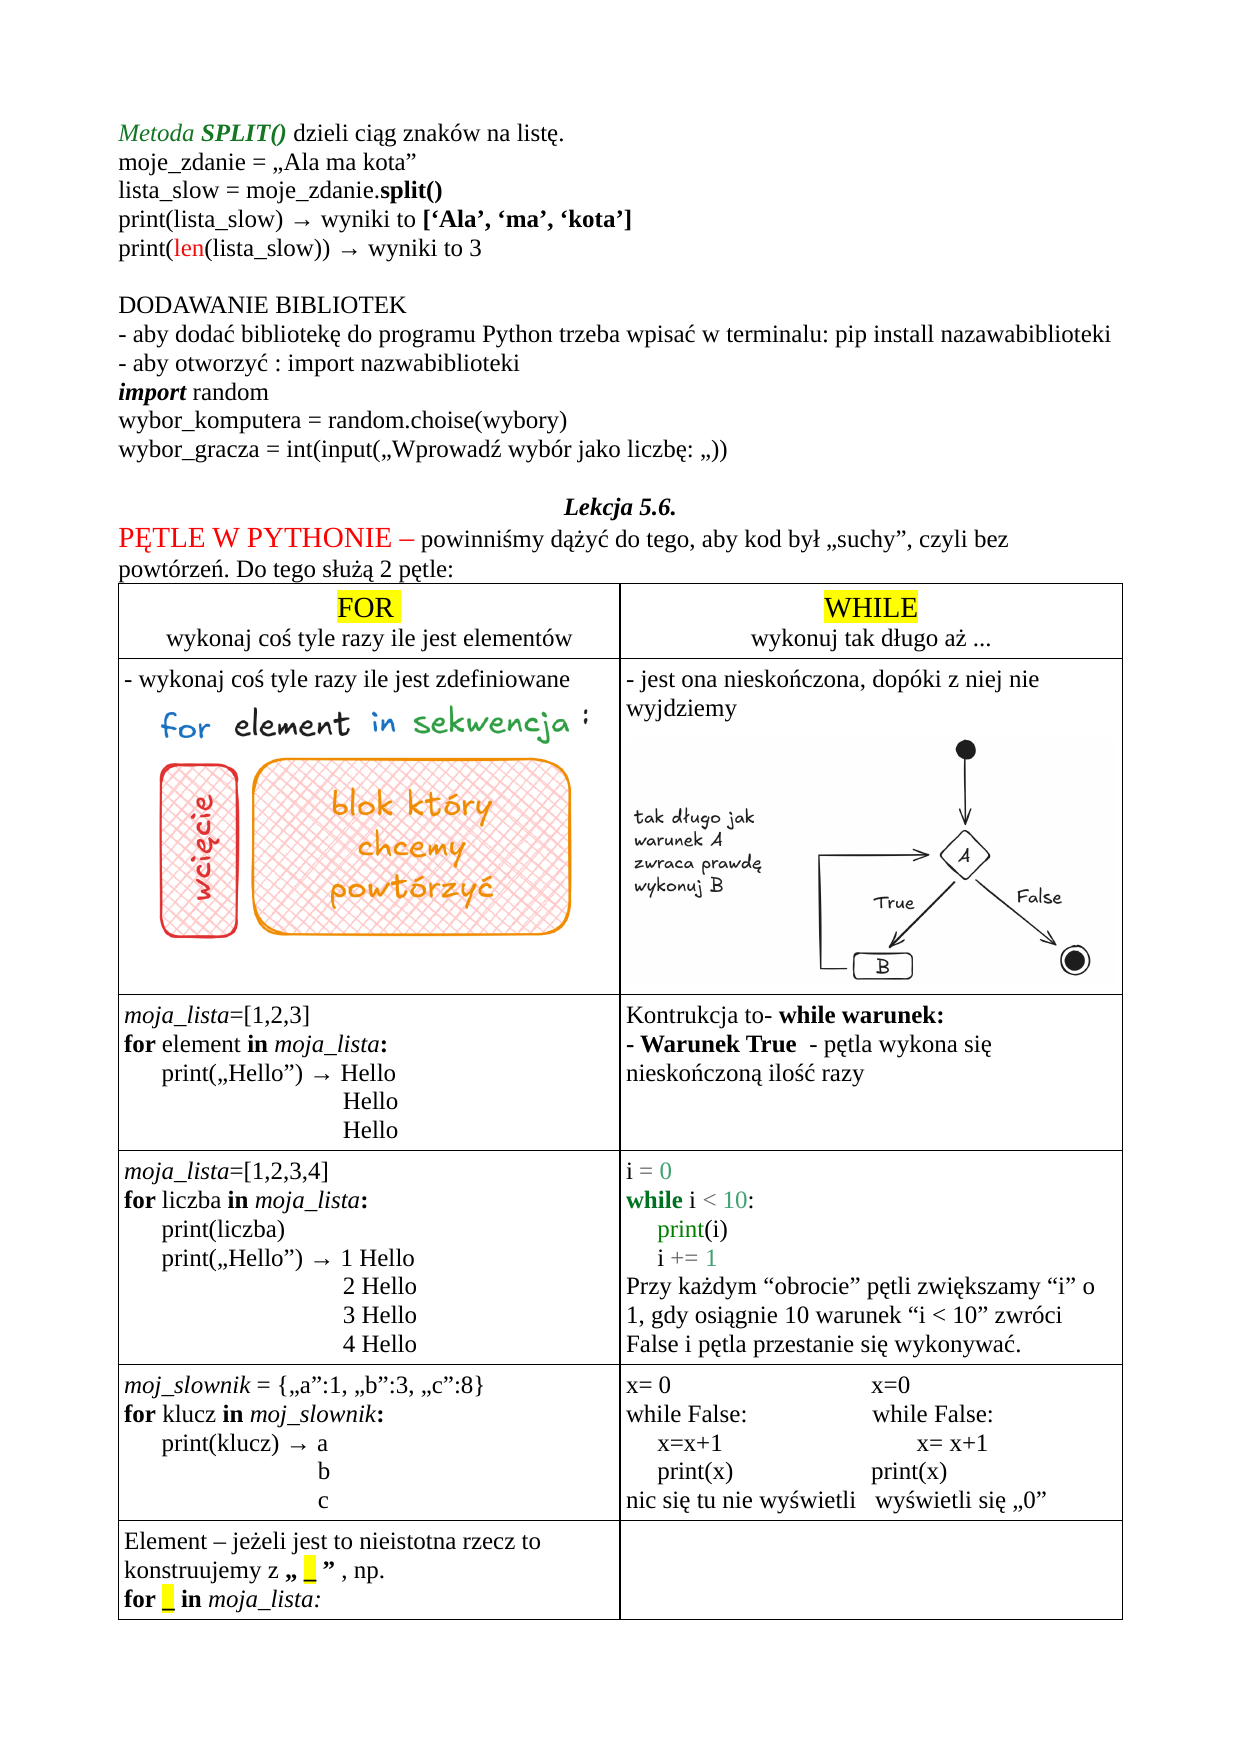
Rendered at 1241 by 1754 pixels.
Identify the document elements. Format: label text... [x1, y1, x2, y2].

text wybor_gracza = int(input(„Wprowadź wybór jako liczbę: „)) [118, 434, 1122, 463]
table_cell moja_lista=[1,2,3,4] for liczba in moja_lista: print(liczba) print(„Hello”) → 1 Hello 2 Hello 3 Hello 4 Hello [119, 1151, 619, 1363]
text lista_slow = moje_zdanie.split() [118, 176, 1122, 204]
text - aby dodać bibliotekę do programu Python trzeba wpisać w terminalu: pip install nazawabiblioteki [118, 319, 1122, 348]
text Metoda SPLIT() dzieli ciąg znaków na listę. [118, 118, 1122, 147]
text print(len(lista_slow)) → wyniki to 3 [118, 233, 1122, 262]
table_cell - jest ona nieskończona, dopóki z niej nie wyjdziemy [621, 659, 1122, 993]
table_cell Element – jeżeli jest to nieistotna rzecz to konstruujemy z „ _ ” , np. for _ in moja_lista: [119, 1521, 619, 1618]
text - aby otworzyć : import nazwabiblioteki [118, 348, 1122, 377]
text import random [118, 377, 1122, 406]
text Lekcja 5.6. [118, 492, 1122, 521]
text moje_zdanie = „Ala ma kota” [118, 147, 1122, 176]
table_cell - wykonaj coś tyle razy ile jest zdefiniowane [119, 659, 619, 993]
table_header FOR wykonaj coś tyle razy ile jest elementów [119, 584, 619, 658]
text DODAWANIE BIBLIOTEK [118, 291, 1122, 319]
text PĘTLE W PYTHONIE – powinniśmy dążyć do tego, aby kod był „suchy”, czyli bez powtórzeń. Do tego służą 2 pętle: [118, 521, 1122, 583]
table_cell moja_lista=[1,2,3] for element in moja_lista: print(„Hello”) → Hello Hello Hello [119, 995, 619, 1150]
table_header WHILE wykonuj tak długo aż ... [621, 584, 1122, 658]
picture [625, 738, 1117, 985]
table_cell [621, 1521, 1122, 1618]
text wybor_komputera = random.choise(wybory) [118, 406, 1122, 434]
table_cell Kontrukcja to- while warunek: - Warunek True - pętla wykona się nieskończoną ilość razy [621, 995, 1122, 1150]
table_cell moj_slownik = {„a”:1, „b”:3, „c”:8} for klucz in moj_slownik: print(klucz) → a b c [119, 1365, 619, 1520]
table_cell x= 0 x=0 while False: while False: x=x+1 x= x+1 print(x) print(x) nic się tu nie wyświetli wyświetli się „0” [621, 1365, 1122, 1520]
table_cell i = 0 while i < 10: print(i) i += 1 Przy każdym “obrocie” pętli zwiększamy “i” o 1, gdy osiągnie 10 warunek “i < 10” zwróci False i pętla przestanie się wykonywać. [621, 1151, 1122, 1363]
picture [123, 693, 615, 959]
text print(lista_slow) → wyniki to [‘Ala’, ‘ma’, ‘kota’] [118, 204, 1122, 233]
